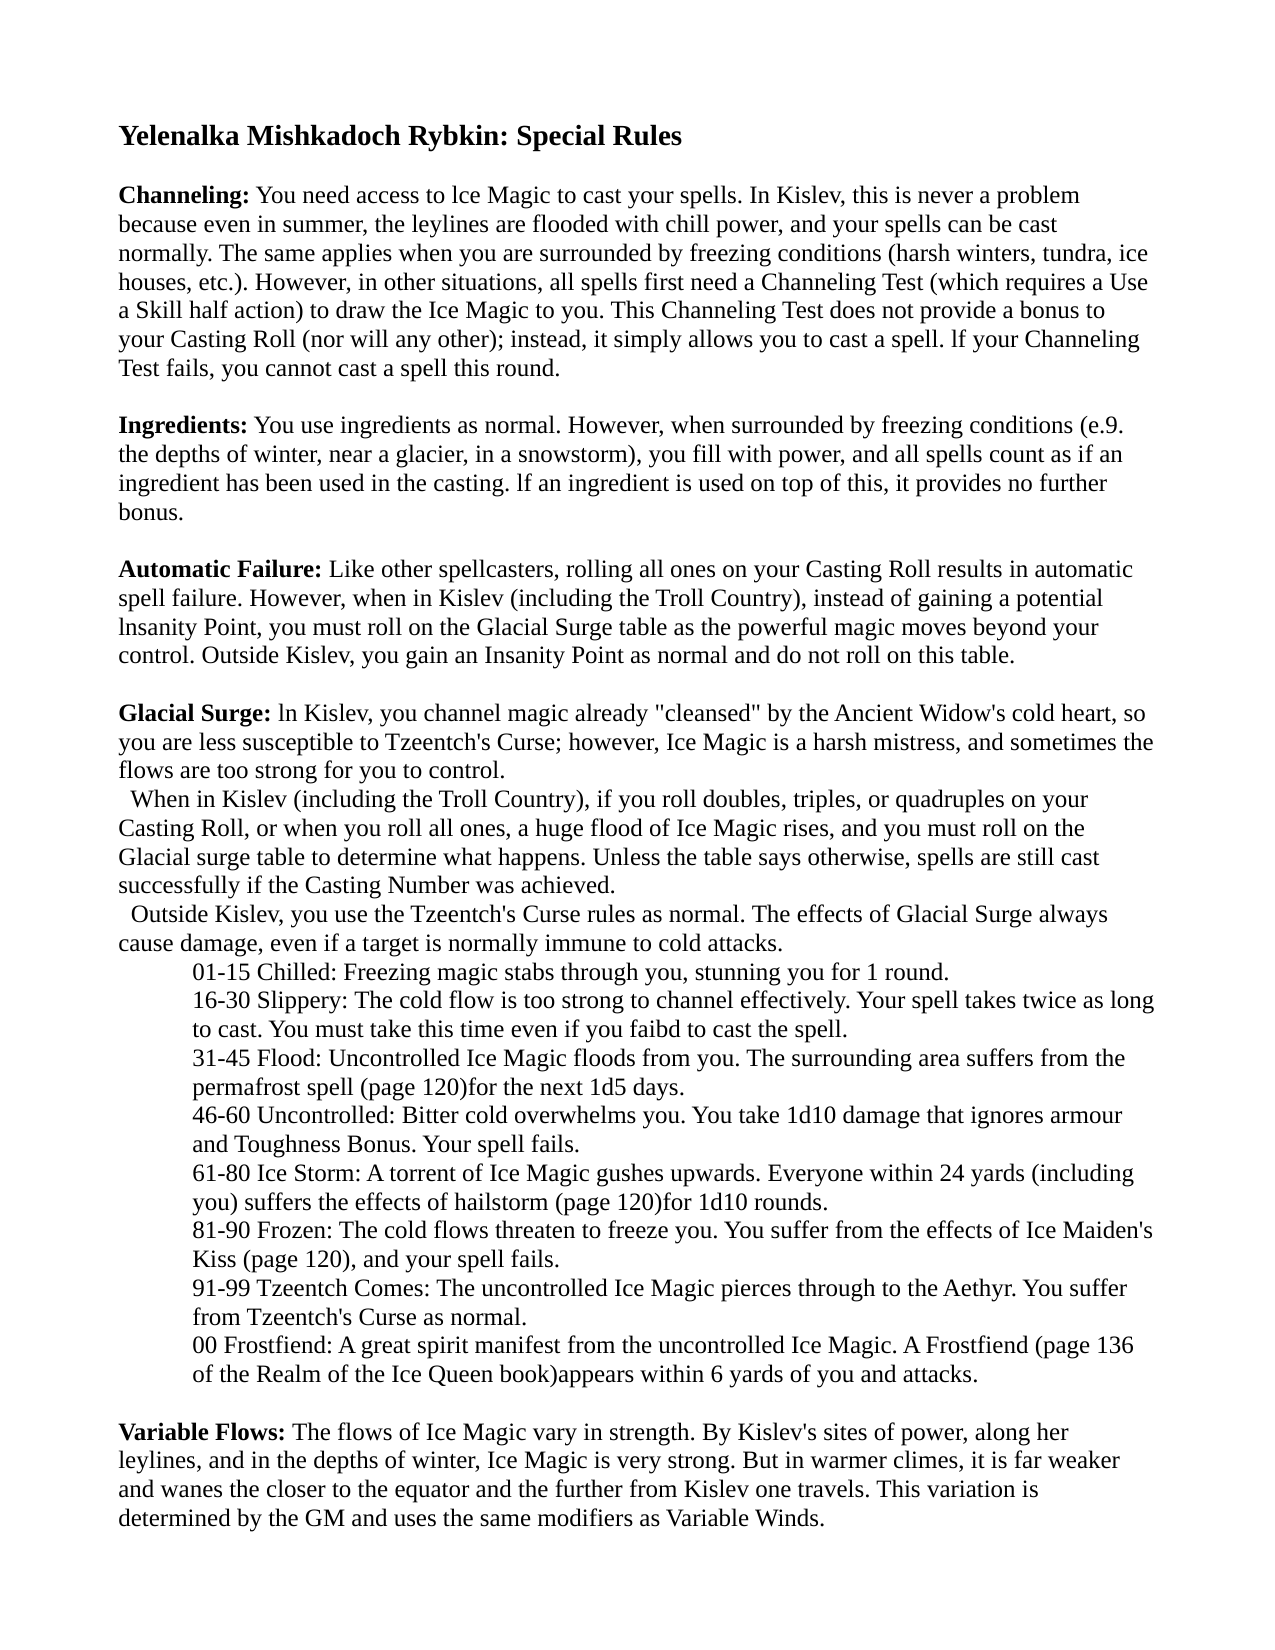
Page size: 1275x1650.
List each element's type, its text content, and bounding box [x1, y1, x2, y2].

text 00 Frostfiend: A great spirit manifest from the uncontrolled Ice Magic. A Frostfiend (page 136 of the Realm of the Ice Queen book)appears within 6 yards of you and attacks. [192, 1330, 1157, 1388]
text Ingredients: You use ingredients as normal. However, when surrounded by freezing conditions (e.9. the depths of winter, near a glacier, in a snowstorm), you fill with power, and all spells count as if an ingredient has been used in the casting. lf an ingredient is used on top of this, it provides no further bonus. [118, 410, 1157, 525]
text Channeling: You need access to lce Magic to cast your spells. In Kislev, this is never a problem because even in summer, the leylines are flooded with chill power, and your spells can be cast normally. The same applies when you are surrounded by freezing conditions (harsh winters, tundra, ice houses, etc.). However, in other situations, all spells first need a Channeling Test (which requires a Use a Skill half action) to draw the Ice Magic to you. This Channeling Test does not provide a bonus to your Casting Roll (nor will any other); instead, it simply allows you to cast a spell. lf your Channeling Test fails, you cannot cast a spell this round. [118, 180, 1157, 382]
text 01-15 Chilled: Freezing magic stabs through you, stunning you for 1 round. [192, 957, 1157, 985]
text Outside Kislev, you use the Tzeentch's Curse rules as normal. The effects of Glacial Surge always cause damage, even if a target is normally immune to cold attacks. [118, 899, 1157, 957]
text 16-30 Slippery: The cold flow is too strong to channel effectively. Your spell takes twice as long to cast. You must take this time even if you faibd to cast the spell. [192, 985, 1157, 1043]
text 81-90 Frozen: The cold flows threaten to freeze you. You suffer from the effects of Ice Maiden's Kiss (page 120), and your spell fails. [192, 1215, 1157, 1273]
text Automatic Failure: Like other spellcasters, rolling all ones on your Casting Roll results in automatic spell failure. However, when in Kislev (including the Troll Country), instead of gaining a potential lnsanity Point, you must roll on the Glacial Surge table as the powerful magic moves beyond your control. Outside Kislev, you gain an Insanity Point as normal and do not roll on this table. [118, 554, 1157, 669]
text Yelenalka Mishkadoch Rybkin: Special Rules [118, 118, 1157, 152]
text 46-60 Uncontrolled: Bitter cold overwhelms you. You take 1d10 damage that ignores armour and Toughness Bonus. Your spell fails. [192, 1100, 1157, 1158]
text 61-80 Ice Storm: A torrent of Ice Magic gushes upwards. Everyone within 24 yards (including you) suffers the effects of hailstorm (page 120)for 1d10 rounds. [192, 1158, 1157, 1215]
text 31-45 Flood: Uncontrolled Ice Magic floods from you. The surrounding area suffers from the permafrost spell (page 120)for the next 1d5 days. [192, 1043, 1157, 1100]
text Glacial Surge: ln Kislev, you channel magic already "cleansed" by the Ancient Widow's cold heart, so you are less susceptible to Tzeentch's Curse; however, Ice Magic is a harsh mistress, and sometimes the flows are too strong for you to control. [118, 698, 1157, 784]
text When in Kislev (including the Troll Country), if you roll doubles, triples, or quadruples on your Casting Roll, or when you roll all ones, a huge flood of Ice Magic rises, and you must roll on the Glacial surge table to determine what happens. Unless the table says otherwise, spells are still cast successfully if the Casting Number was achieved. [118, 784, 1157, 899]
text Variable Flows: The flows of Ice Magic vary in strength. By Kislev's sites of power, along her leylines, and in the depths of winter, Ice Magic is very strong. But in warmer climes, it is far weaker and wanes the closer to the equator and the further from Kislev one travels. This variation is determined by the GM and uses the same modifiers as Variable Winds. [118, 1417, 1157, 1532]
text 91-99 Tzeentch Comes: The uncontrolled Ice Magic pierces through to the Aethyr. You suffer from Tzeentch's Curse as normal. [192, 1273, 1157, 1330]
